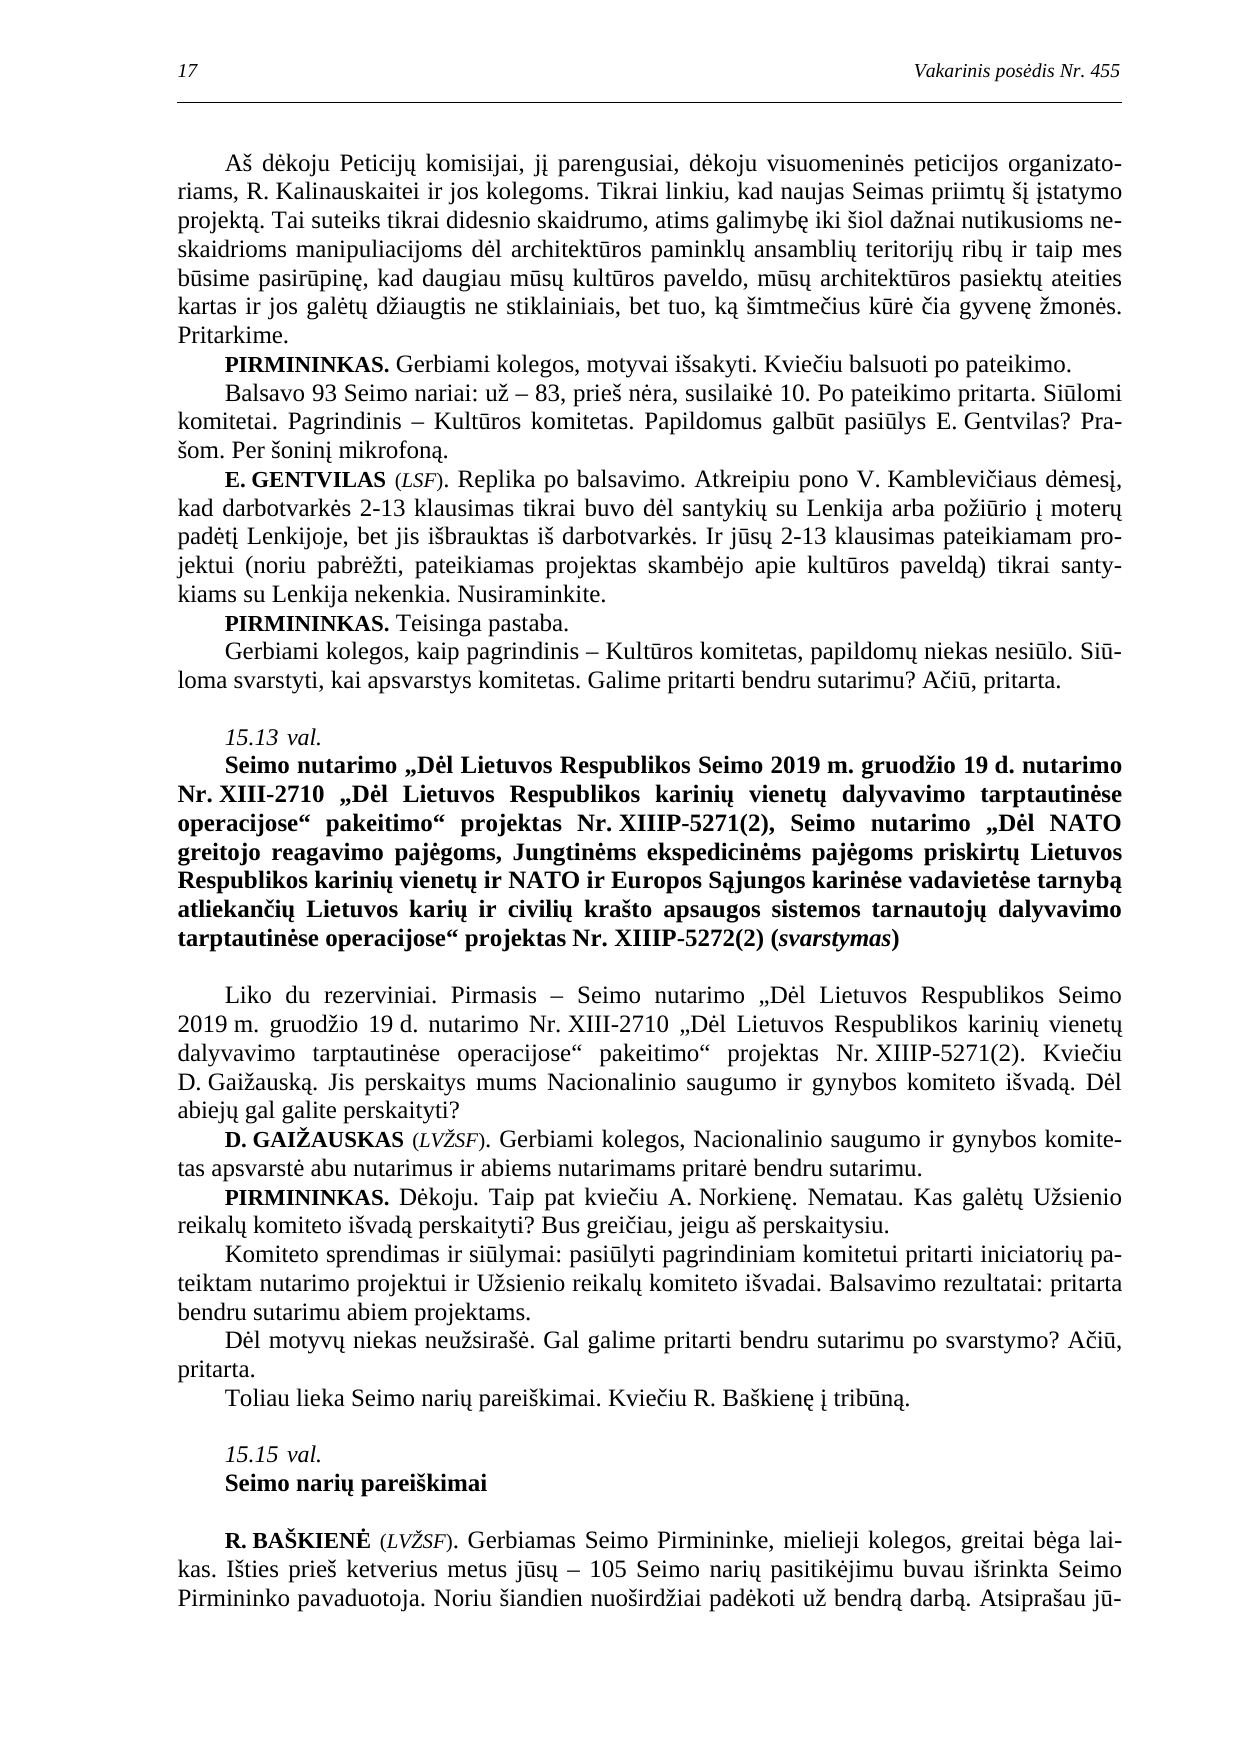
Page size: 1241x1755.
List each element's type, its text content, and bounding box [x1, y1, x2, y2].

text Li­ko du re­zer­vi­niai. Pir­ma­sis – Sei­mo nu­ta­ri­mo „Dėl Lie­tu­vos Res­pub­li­kos Sei­mo 2019 m. gruo­džio 19 d. nu­ta­ri­mo Nr. XIII-2710 „Dėl Lie­tu­vos Res­pub­li­kos ka­ri­nių vie­ne­tų da­ly­va­vi­mo tarp­tau­ti­nė­se ope­ra­ci­jo­se“ pa­kei­ti­mo“ pro­jek­tas Nr. XIIIP-5271(2). Kvie­čiu D. Gai­žaus­ką. Jis per­skai­tys mums Na­cio­na­li­nio sau­gu­mo ir gy­ny­bos ko­mi­te­to iš­va­dą. Dėl abie­jų gal ga­li­te per­skai­ty­ti? [177, 980, 1122, 1124]
text PIRMININKAS. Tei­sin­ga pa­sta­ba. [177, 608, 1122, 636]
text D. GAIŽAUSKAS (LVŽSF). Ger­bia­mi ko­le­gos, Na­cio­na­li­nio sau­gu­mo ir gy­ny­bos ko­mi­te­tas ap­svars­tė abu nu­ta­ri­mus ir abiems nu­ta­ri­mams pri­ta­rė ben­dru su­ta­ri­mu. [177, 1124, 1122, 1182]
text Aš dė­ko­ju Pe­ti­ci­jų ko­mi­si­jai, jį pa­ren­gu­siai, dė­ko­ju vi­suo­me­ni­nės pe­ti­ci­jos or­ga­ni­za­to­riams, R. Ka­li­naus­kai­tei ir jos ko­le­goms. Tik­rai lin­kiu, kad nau­jas Sei­mas pri­im­tų šį įsta­ty­mo pro­jek­tą. Tai su­teiks tik­rai di­des­nio skaid­ru­mo, atims ga­li­my­bę iki šiol daž­nai nu­ti­ku­sioms ne­skaid­rioms ma­ni­pu­lia­ci­joms dėl ar­chi­tek­tū­ros pa­min­klų an­sam­blių te­ri­to­ri­jų ri­bų ir taip mes bū­si­me pa­si­rū­pi­nę, kad dau­giau mū­sų kul­tū­ros pa­vel­do, mū­sų ar­chi­tek­tū­ros pa­siek­tų at­ei­ties kar­tas ir jos ga­lė­tų džiaug­tis ne stik­lai­niais, bet tuo, ką šimt­me­čius kū­rė čia gy­ve­nę žmo­nės. Pri­tar­ki­me. [177, 148, 1122, 349]
text Sei­mo nu­ta­ri­mo „Dėl Lie­tu­vos Res­pub­li­kos Sei­mo 2019 m. gruo­džio 19 d. nu­ta­ri­mo Nr. XIII-2710 „Dėl Lie­tu­vos Res­pub­li­kos ka­ri­nių vie­ne­tų da­ly­va­vi­mo tarp­tau­ti­nė­se opera­ci­jo­se“ pa­kei­ti­mo“ pro­jek­tas Nr. XIIIP-5271(2), Sei­mo nu­ta­ri­mo „Dėl NATO greito­jo re­a­ga­vi­mo pa­jė­goms, Jung­ti­nėms eks­pe­di­ci­nėms pa­jė­goms pri­skir­tų Lie­tu­vos Res­pub­li­kos ka­ri­nių vie­ne­tų ir NATO ir Eu­ro­pos Są­jun­gos ka­ri­nė­se va­da­vie­tė­se tar­ny­bą at­lie­kan­čių Lie­tu­vos ka­rių ir ci­vi­lių kraš­to ap­sau­gos sis­te­mos tar­nau­to­jų da­ly­va­vi­mo tarp­tau­ti­nė­se ope­ra­ci­jo­se“ pro­jek­tas Nr. XIIIP-5272(2) (svars­ty­mas) [177, 750, 1122, 952]
text E. GENTVILAS (LSF). Re­pli­ka po bal­sa­vi­mo. At­krei­piu po­no V. Kam­ble­vi­čiaus dė­me­sį, kad dar­bo­tvarkės 2-13 klau­si­mas tik­rai bu­vo dėl san­ty­kių su Len­ki­ja ar­ba po­žiū­rio į mo­te­rų pa­dė­tį Len­ki­jo­je, bet jis iš­brauk­tas iš dar­bo­tvarkės. Ir jū­sų 2-13 klau­si­mas pa­tei­kia­mam pro­jek­tui (no­riu pa­brėž­ti, pa­tei­kia­mas pro­jek­tas skam­bė­jo apie kul­tū­ros pa­vel­dą) tik­rai san­ty­kiams su Len­ki­ja ne­ken­kia. Nu­si­ra­min­ki­te. [177, 464, 1122, 608]
text 15.15 val. [224, 1440, 1122, 1468]
text R. BAŠKIENĖ (LVŽSF). Ger­bia­mas Sei­mo Pir­mi­nin­ke, mie­lie­ji ko­le­gos, grei­tai bė­ga lai­kas. Iš­ties prieš ket­ve­rius me­tus jū­sų – 105 Sei­mo na­rių pa­si­ti­kė­ji­mu bu­vau iš­rink­ta Sei­mo Pir­mi­nin­ko pa­va­duo­to­ja. No­riu šian­dien nuo­šir­džiai pa­dė­ko­ti už ben­drą dar­bą. At­si­pra­šau jū­ [177, 1525, 1122, 1612]
text PIRMININKAS. Ger­bia­mi ko­le­gos, mo­ty­vai iš­sa­ky­ti. Kvie­čiu bal­suo­ti po pa­tei­ki­mo. [177, 349, 1122, 378]
text PIRMININKAS. Dė­ko­ju. Taip pat kvie­čiu A. Nor­kie­nę. Ne­ma­tau. Kas ga­lė­tų Už­sie­nio rei­ka­lų ko­mi­te­to iš­va­dą per­skai­ty­ti? Bus grei­čiau, jei­gu aš per­skai­ty­siu. [177, 1182, 1122, 1239]
text Bal­sa­vo 93 Sei­mo na­riai: už – 83, prieš nė­ra, su­si­lai­kė 10. Po pa­tei­ki­mo pri­tar­ta. Siū­lo­mi ko­mi­te­tai. Pa­grin­di­nis – Kul­tū­ros ko­mi­te­tas. Pa­pil­do­mus gal­būt pa­siū­lys E. Gent­vi­las? Pra­šom. Per šo­ni­nį mik­ro­fo­ną. [177, 378, 1122, 464]
text Ger­bia­mi ko­le­gos, kaip pa­grin­di­nis – Kul­tū­ros ko­mi­te­tas, pa­pil­do­mų nie­kas ne­siū­lo. Siū­lo­ma svars­ty­ti, kai ap­svars­tys ko­mi­te­tas. Ga­li­me pri­tar­ti ben­dru su­ta­ri­mu? Ačiū, pri­tar­ta. [177, 636, 1122, 694]
text Ko­mi­te­to spren­di­mas ir siū­ly­mai: pa­siū­ly­ti pa­grin­di­niam ko­mi­te­tui pri­tar­ti ini­cia­to­rių pa­teik­tam nu­ta­ri­mo pro­jek­tui ir Už­sie­nio rei­ka­lų ko­mi­te­to iš­va­dai. Bal­sa­vi­mo re­zul­ta­tai: pri­tar­ta ben­dru su­ta­ri­mu abiem pro­jek­tams. [177, 1239, 1122, 1325]
text Dėl mo­ty­vų nie­kas ne­už­si­ra­šė. Gal ga­li­me pri­tar­ti ben­dru su­ta­ri­mu po svars­ty­mo? Ačiū, pri­tar­ta. [177, 1325, 1122, 1383]
text Sei­mo na­rių pa­reiš­ki­mai [177, 1468, 1122, 1497]
text 15.13 val. [224, 723, 1122, 750]
text To­liau lie­ka Sei­mo na­rių pa­reiš­ki­mai. Kvie­čiu R. Baš­kie­nę į tri­bū­ną. [177, 1383, 1122, 1412]
